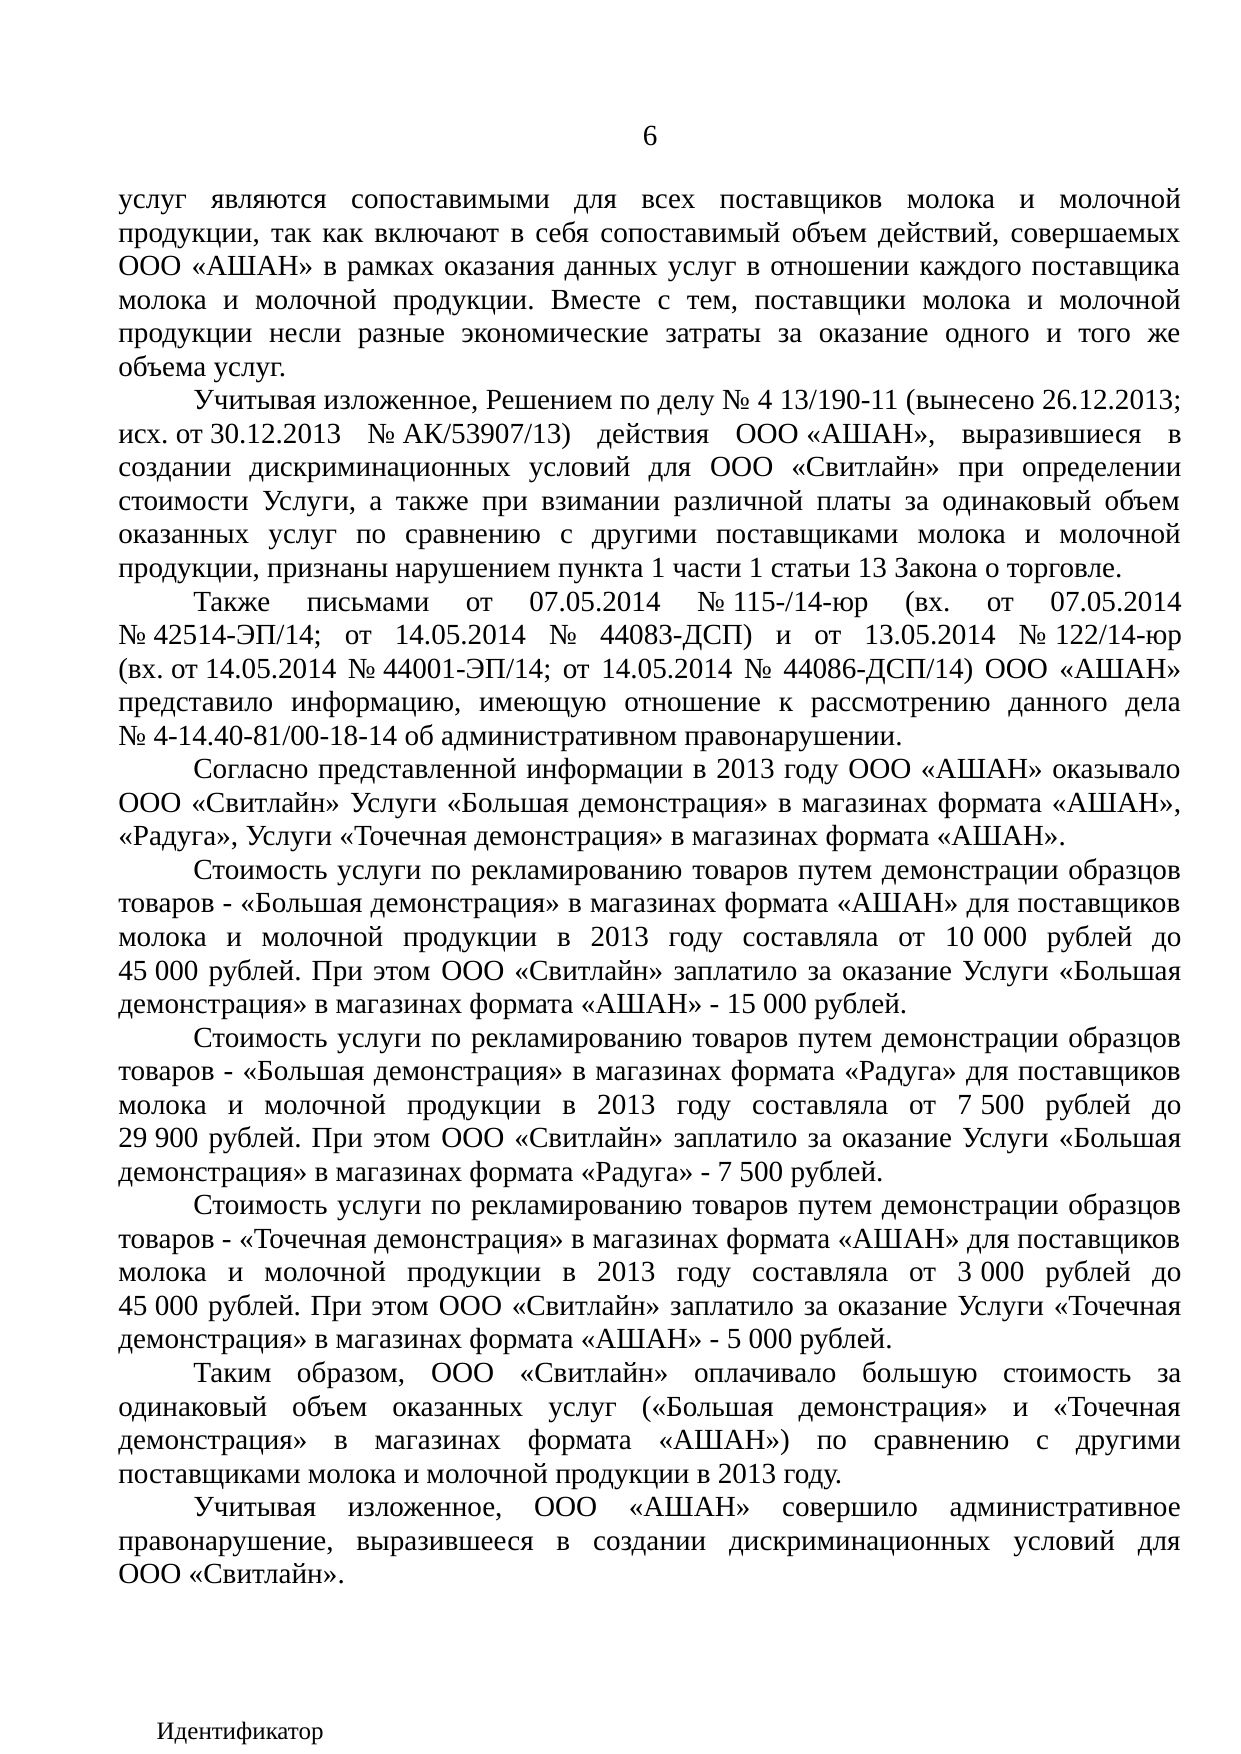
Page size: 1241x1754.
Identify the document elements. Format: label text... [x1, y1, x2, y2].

text Стоимость услуги по рекламированию товаров путем демонстрации образцов товаров - «Точечная демонстрация» в магазинах формата «АШАН» для поставщиков молока и молочной продукции в 2013 году составляла от 3 000 рублей до 45 000 рублей. При этом ООО «Свитлайн» заплатило за оказание Услуги «Точечная демонстрация» в магазинах формата «АШАН» - 5 000 рублей. [118, 1187, 1182, 1355]
text Учитывая изложенное, Решением по делу № 4 13/190-11 (вынесено 26.12.2013; исх. от 30.12.2013 № АК/53907/13) действия ООО «АШАН», выразившиеся в создании дискриминационных условий для ООО «Свитлайн» при определении стоимости Услуги, а также при взимании различной платы за одинаковый объем оказанных услуг по сравнению с другими поставщиками молока и молочной продукции, признаны нарушением пункта 1 части 1 статьи 13 Закона о торговле. [118, 382, 1182, 584]
text Также письмами от 07.05.2014 № 115-/14-юр (вх. от 07.05.2014 № 42514-ЭП/14; от 14.05.2014 № 44083-ДСП) и от 13.05.2014 № 122/14-юр (вх. от 14.05.2014 № 44001-ЭП/14; от 14.05.2014 № 44086-ДСП/14) ООО «АШАН» представило информацию, имеющую отношение к рассмотрению данного дела № 4-14.40-81/00-18-14 об административном правонарушении. [118, 584, 1182, 751]
text Согласно представленной информации в 2013 году ООО «АШАН» оказывало ООО «Свитлайн» Услуги «Большая демонстрация» в магазинах формата «АШАН», «Радуга», Услуги «Точечная демонстрация» в магазинах формата «АШАН». [118, 751, 1182, 852]
text Стоимость услуги по рекламированию товаров путем демонстрации образцов товаров - «Большая демонстрация» в магазинах формата «Радуга» для поставщиков молока и молочной продукции в 2013 году составляла от 7 500 рублей до 29 900 рублей. При этом ООО «Свитлайн» заплатило за оказание Услуги «Большая демонстрация» в магазинах формата «Радуга» - 7 500 рублей. [118, 1020, 1182, 1187]
text услуг являются сопоставимыми для всех поставщиков молока и молочной продукции, так как включают в себя сопоставимый объем действий, совершаемых ООО «АШАН» в рамках оказания данных услуг в отношении каждого поставщика молока и молочной продукции. Вместе с тем, поставщики молока и молочной продукции несли разные экономические затраты за оказание одного и того же объема услуг. [118, 181, 1182, 382]
text Таким образом, ООО «Свитлайн» оплачивало большую стоимость за одинаковый объем оказанных услуг («Большая демонстрация» и «Точечная демонстрация» в магазинах формата «АШАН») по сравнению с другими поставщиками молока и молочной продукции в 2013 году. [118, 1355, 1182, 1489]
text Учитывая изложенное, ООО «АШАН» совершило административное правонарушение, выразившееся в создании дискриминационных условий для ООО «Свитлайн». [118, 1489, 1182, 1590]
text Стоимость услуги по рекламированию товаров путем демонстрации образцов товаров - «Большая демонстрация» в магазинах формата «АШАН» для поставщиков молока и молочной продукции в 2013 году составляла от 10 000 рублей до 45 000 рублей. При этом ООО «Свитлайн» заплатило за оказание Услуги «Большая демонстрация» в магазинах формата «АШАН» - 15 000 рублей. [118, 852, 1182, 1020]
